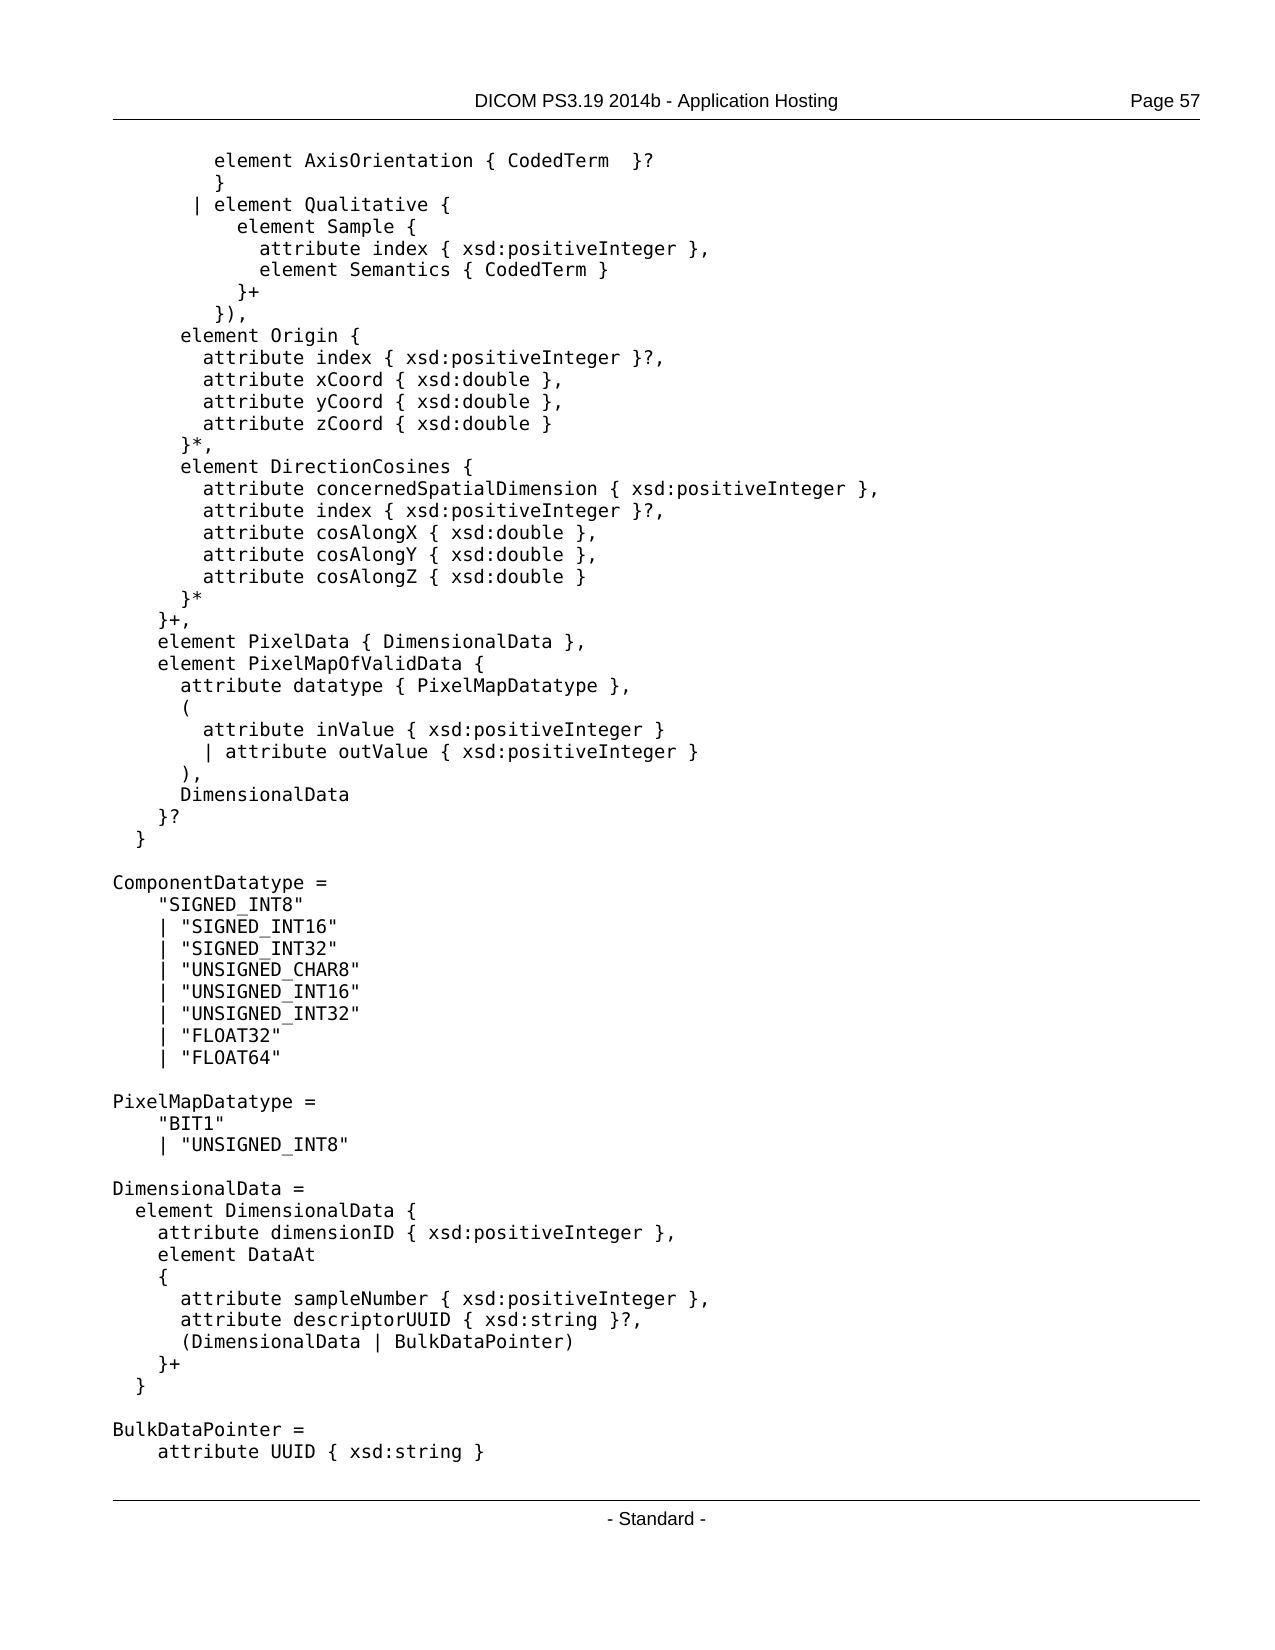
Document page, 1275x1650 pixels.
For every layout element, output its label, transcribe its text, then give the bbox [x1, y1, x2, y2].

text element AxisOrientation { CodedTerm }? } | element Qualitative { element Sample { attribute index { xsd:positiveInteger }, element Semantics { CodedTerm } }+ }), element Origin { attribute index { xsd:positiveInteger }?, attribute xCoord { xsd:double }, attribute yCoord { xsd:double }, attribute zCoord { xsd:double } }*, element DirectionCosines { attribute concernedSpatialDimension { xsd:positiveInteger }, attribute index { xsd:positiveInteger }?, attribute cosAlongX { xsd:double }, attribute cosAlongY { xsd:double }, attribute cosAlongZ { xsd:double } }* }+, element PixelData { DimensionalData }, element PixelMapOfValidData { attribute datatype { PixelMapDatatype }, ( attribute inValue { xsd:positiveInteger } | attribute outValue { xsd:positiveInteger } ), DimensionalData }? } ComponentDatatype = "SIGNED_INT8" | "SIGNED_INT16" | "SIGNED_INT32" | "UNSIGNED_CHAR8" | "UNSIGNED_INT16" | "UNSIGNED_INT32" | "FLOAT32" | "FLOAT64" PixelMapDatatype = "BIT1" | "UNSIGNED_INT8" DimensionalData = element DimensionalData { attribute dimensionID { xsd:positiveInteger }, element DataAt { attribute sampleNumber { xsd:positiveInteger }, attribute descriptorUUID { xsd:string }?, (DimensionalData | BulkDataPointer) }+ } BulkDataPointer = attribute UUID { xsd:string } [112, 150, 1200, 1484]
